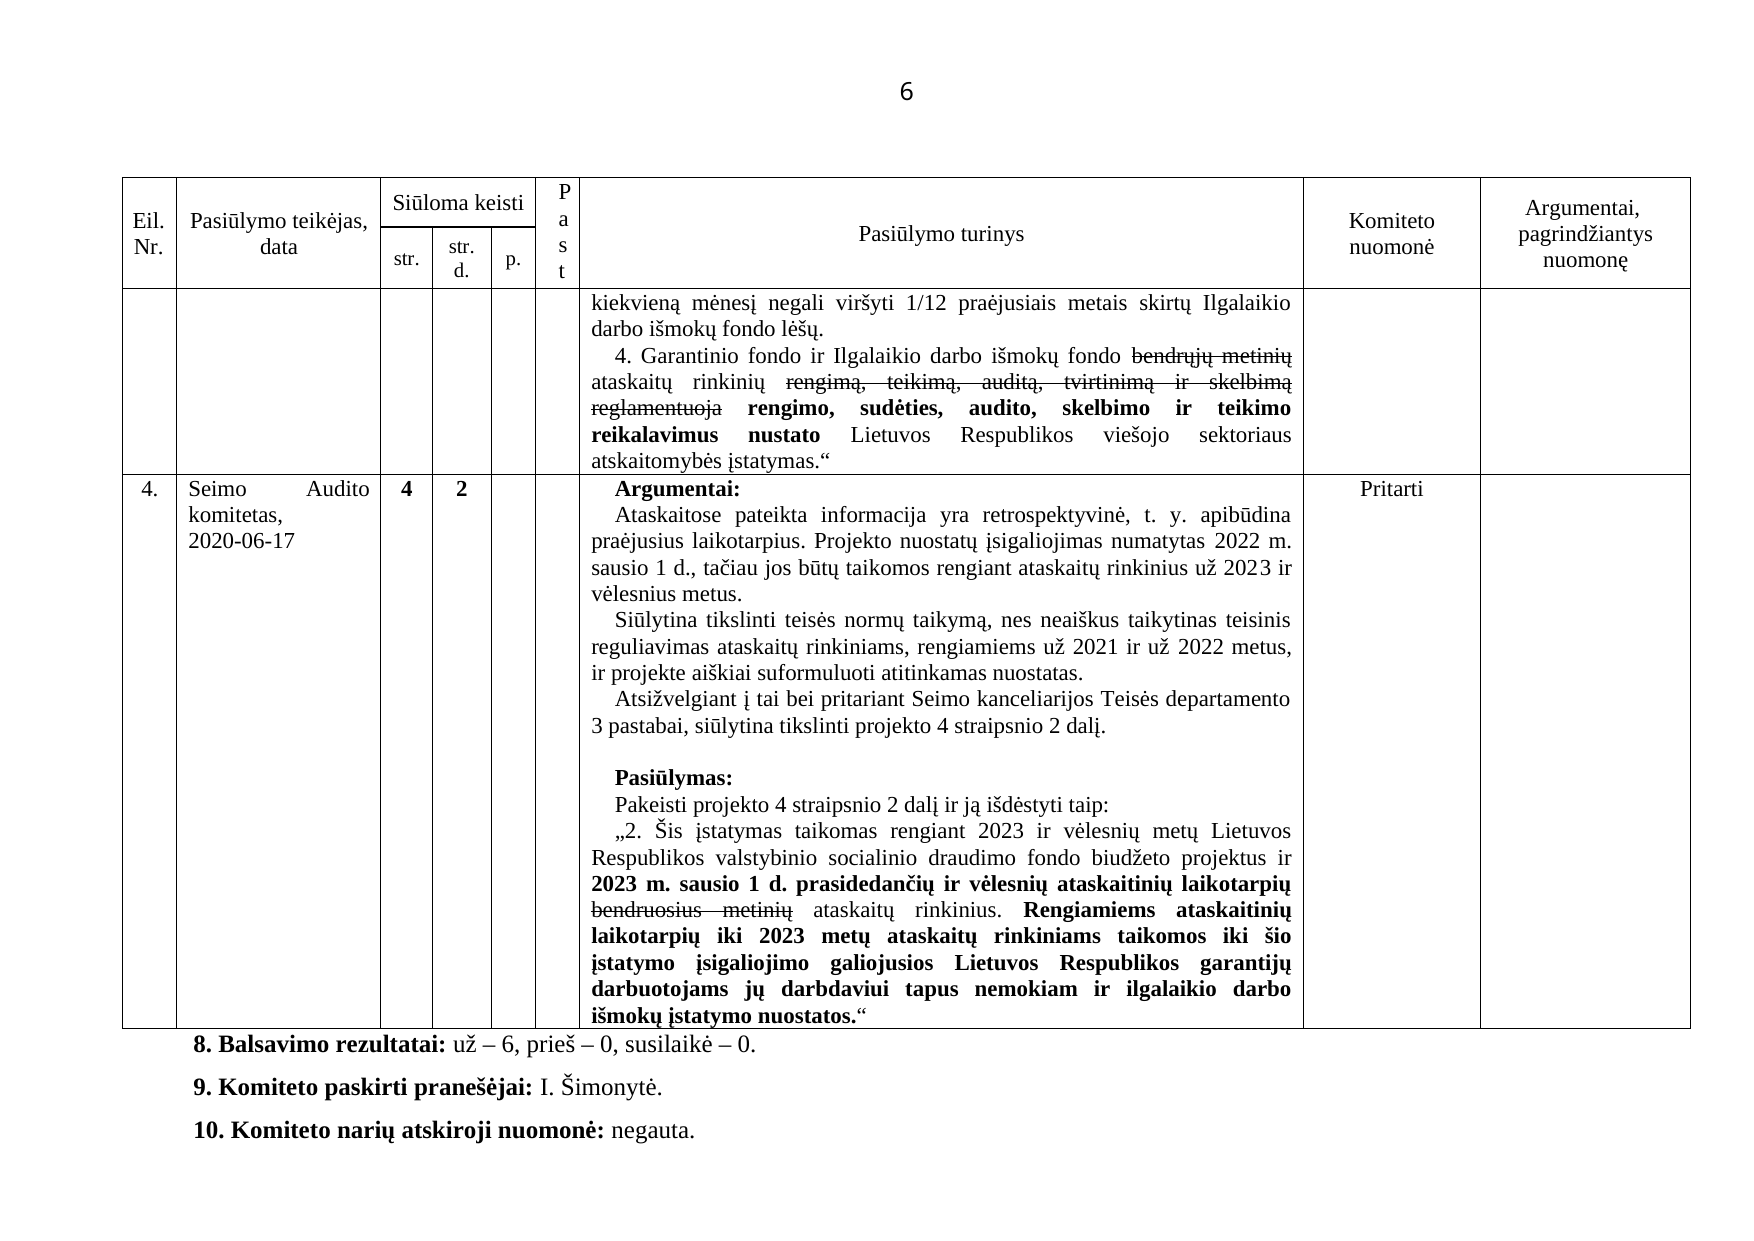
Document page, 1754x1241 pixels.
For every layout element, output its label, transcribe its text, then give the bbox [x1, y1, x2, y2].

table_header Argumentai, pagrindžiantys nuomonę [1481, 178, 1690, 288]
table_cell [123, 289, 176, 473]
table_cell Argumentai: Ataskaitose pateikta informacija yra retrospektyvinė, t. y. apibūdina praėjusius laikotarpius. Projekto nuostatų įsigaliojimas numatytas 2022 m. sausio 1 d., tačiau jos būtų taikomos rengiant ataskaitų rinkinius už 2023 ir vėlesnius metus. Siūlytina tikslinti teisės normų taikymą, nes neaiškus taikytinas teisinis reguliavimas ataskaitų rinkiniams, rengiamiems už 2021 ir už 2022 metus, ir projekte aiškiai suformuluoti atitinkamas nuostatas. Atsižvelgiant į tai bei pritariant Seimo kanceliarijos Teisės departamento 3 pastabai, siūlytina tikslinti projekto 4 straipsnio 2 dalį. Pasiūlymas: Pakeisti projekto 4 straipsnio 2 dalį ir ją išdėstyti taip: „2. Šis įstatymas taikomas rengiant 2023 ir vėlesnių metų Lietuvos Respublikos valstybinio socialinio draudimo fondo biudžeto projektus ir 2023 m. sausio 1 d. prasidedančių ir vėlesnių ataskaitinių laikotarpių bendruosius metinių ataskaitų rinkinius. Rengiamiems ataskaitinių laikotarpių iki 2023 metų ataskaitų rinkiniams taikomos iki šio įstatymo įsigaliojimo galiojusios Lietuvos Respublikos garantijų darbuotojams jų darbdaviui tapus nemokiam ir ilgalaikio darbo išmokų įstatymo nuostatos.“ [580, 475, 1303, 1028]
table_cell kiekvieną mėnesį negali viršyti 1/12 praėjusiais metais skirtų Ilgalaikio darbo išmokų fondo lėšų. 4. Garantinio fondo ir Ilgalaikio darbo išmokų fondo bendrųjų metinių ataskaitų rinkinių rengimą, teikimą, auditą, tvirtinimą ir skelbimą reglamentuoja rengimo, sudėties, audito, skelbimo ir teikimo reikalavimus nustato Lietuvos Respublikos viešojo sektoriaus atskaitomybės įstatymas.“ [580, 289, 1303, 473]
text 9. Komiteto paskirti pranešėjai: I. Šimonytė. [118, 1072, 1695, 1101]
table_header Siūloma keisti [381, 178, 535, 226]
table_header Eil. Nr. [123, 178, 176, 288]
text 8. Balsavimo rezultatai: už – 6, prieš – 0, susilaikė – 0. [118, 1029, 1695, 1058]
table_cell str. d. [433, 228, 491, 288]
table_cell [536, 475, 579, 1028]
table_cell [433, 289, 491, 473]
table_header Pasiūlymo turinys [580, 178, 1303, 288]
table_cell [381, 289, 432, 473]
table_header Pastabos [536, 178, 579, 288]
table_cell [536, 289, 579, 473]
table_cell 2 [433, 475, 491, 1028]
text 10. Komiteto narių atskiroji nuomonė: negauta. [118, 1115, 1695, 1144]
table_cell [492, 475, 535, 1028]
table_cell Seimo Audito komitetas, 2020-06-17 [177, 475, 380, 1028]
table_header Komiteto nuomonė [1304, 178, 1480, 288]
table_cell 4 [381, 475, 432, 1028]
table_cell Pritarti [1304, 475, 1480, 1028]
table_cell [1481, 289, 1690, 473]
table_cell [177, 289, 380, 473]
table_header Pasiūlymo teikėjas, data [177, 178, 380, 288]
table_cell 4. [123, 475, 176, 1028]
table_cell p. [492, 228, 535, 288]
table_cell [492, 289, 535, 473]
table_cell [1304, 289, 1480, 473]
table_cell str. [381, 228, 432, 288]
table_cell [1481, 475, 1690, 1028]
